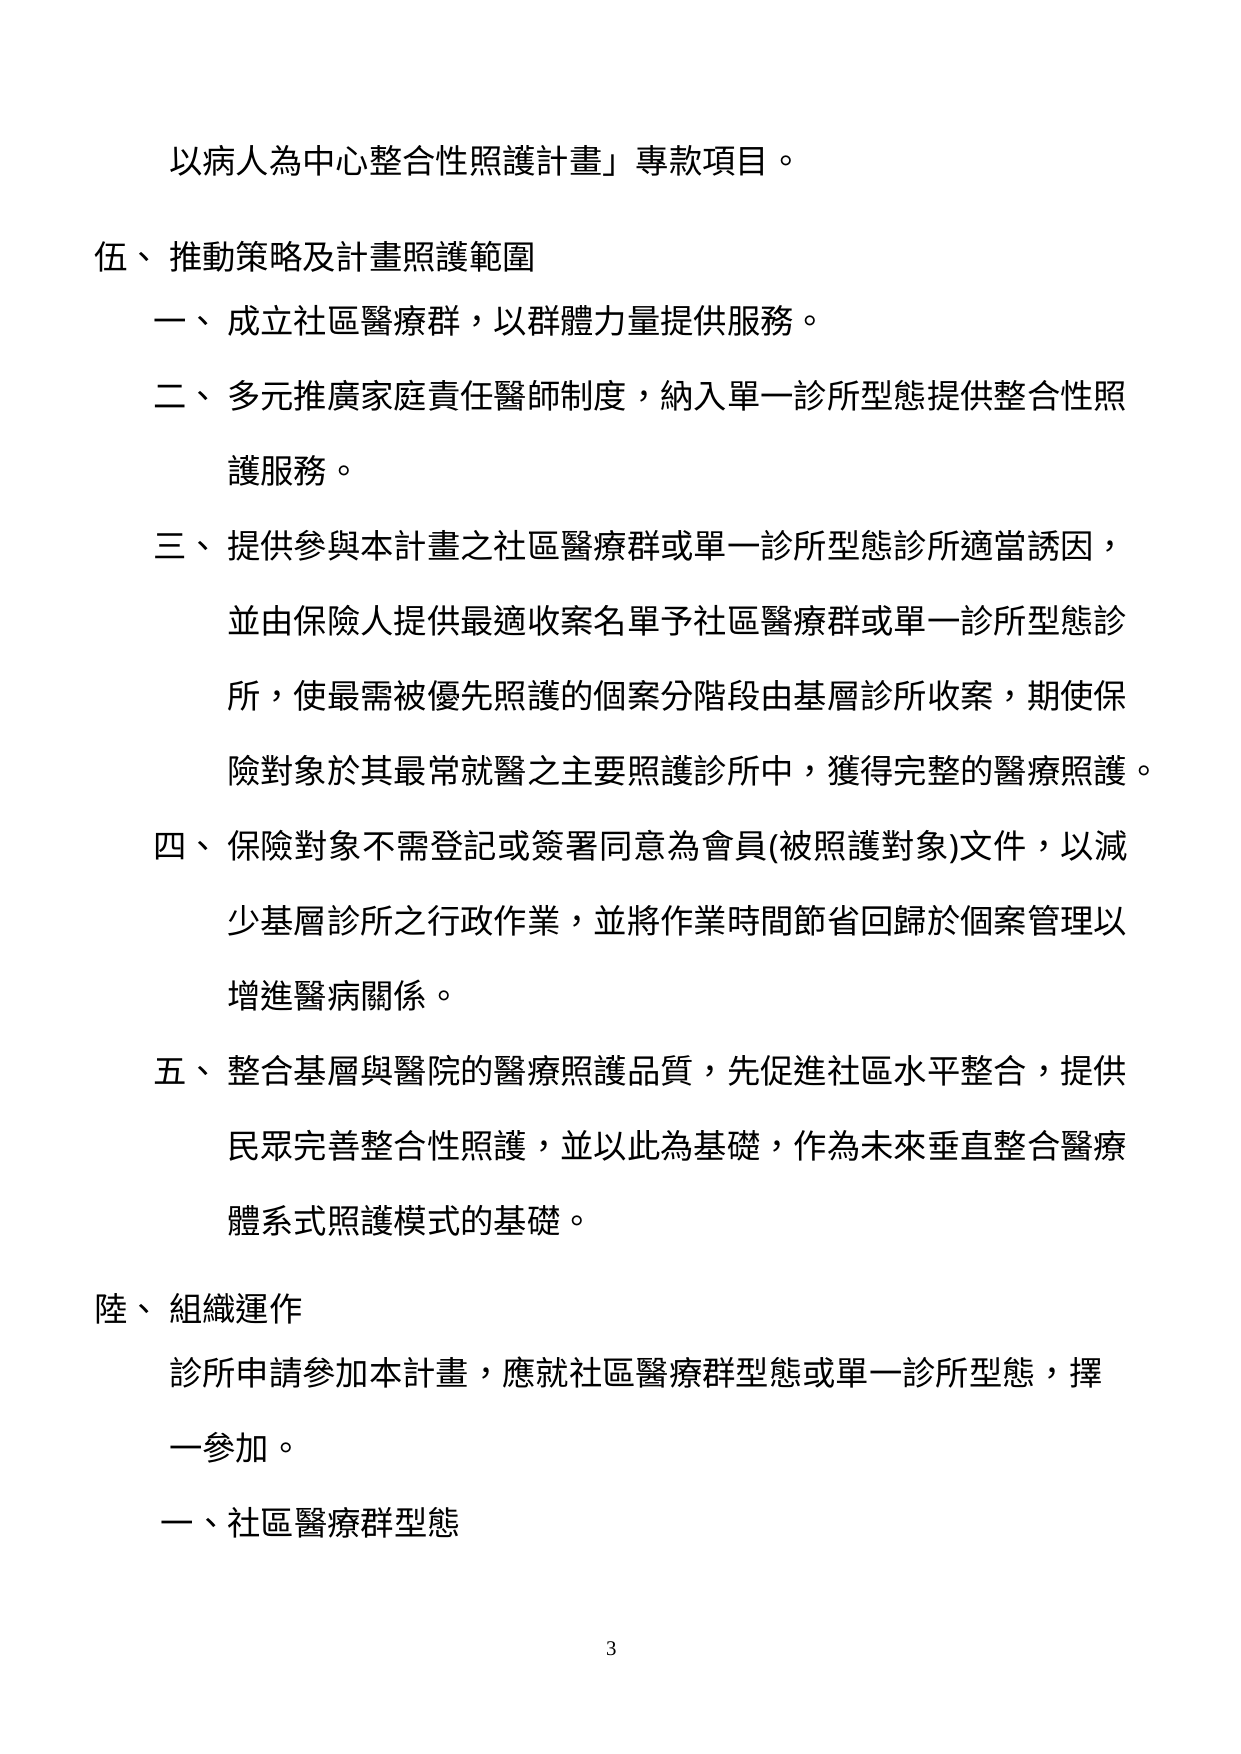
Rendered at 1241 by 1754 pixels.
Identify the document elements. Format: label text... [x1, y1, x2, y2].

list 整合基層與醫院的醫療照護品質，先促進社區水平整合，提供民眾完善整合性照護，並以此為基礎，作為未來垂直整合醫療體系式照護模式的基礎。 [153, 1031, 1128, 1256]
list 成立社區醫療群，以群體力量提供服務。 [153, 281, 1128, 356]
list 保險對象不需登記或簽署同意為會員(被照護對象)文件，以減少基層診所之行政作業，並將作業時間節省回歸於個案管理以增進醫病關係。 [153, 806, 1128, 1031]
list 以病人為中心整合性照護計畫」專款項目。 [169, 127, 1127, 185]
list 推動策略及計畫照護範圍 [94, 223, 1128, 281]
list 提供參與本計畫之社區醫療群或單一診所型態診所適當誘因，並由保險人提供最適收案名單予社區醫療群或單一診所型態診所，使最需被優先照護的個案分階段由基層診所收案，期使保險對象於其最常就醫之主要照護診所中，獲得完整的醫療照護。 [153, 506, 1128, 806]
text 診所申請參加本計畫，應就社區醫療群型態或單一診所型態，擇一參加。 [169, 1333, 1128, 1483]
text 一、社區醫療群型態 [94, 1483, 1128, 1558]
list 多元推廣家庭責任醫師制度，納入單一診所型態提供整合性照護服務。 [153, 356, 1128, 506]
list 組織運作 [94, 1275, 1128, 1333]
